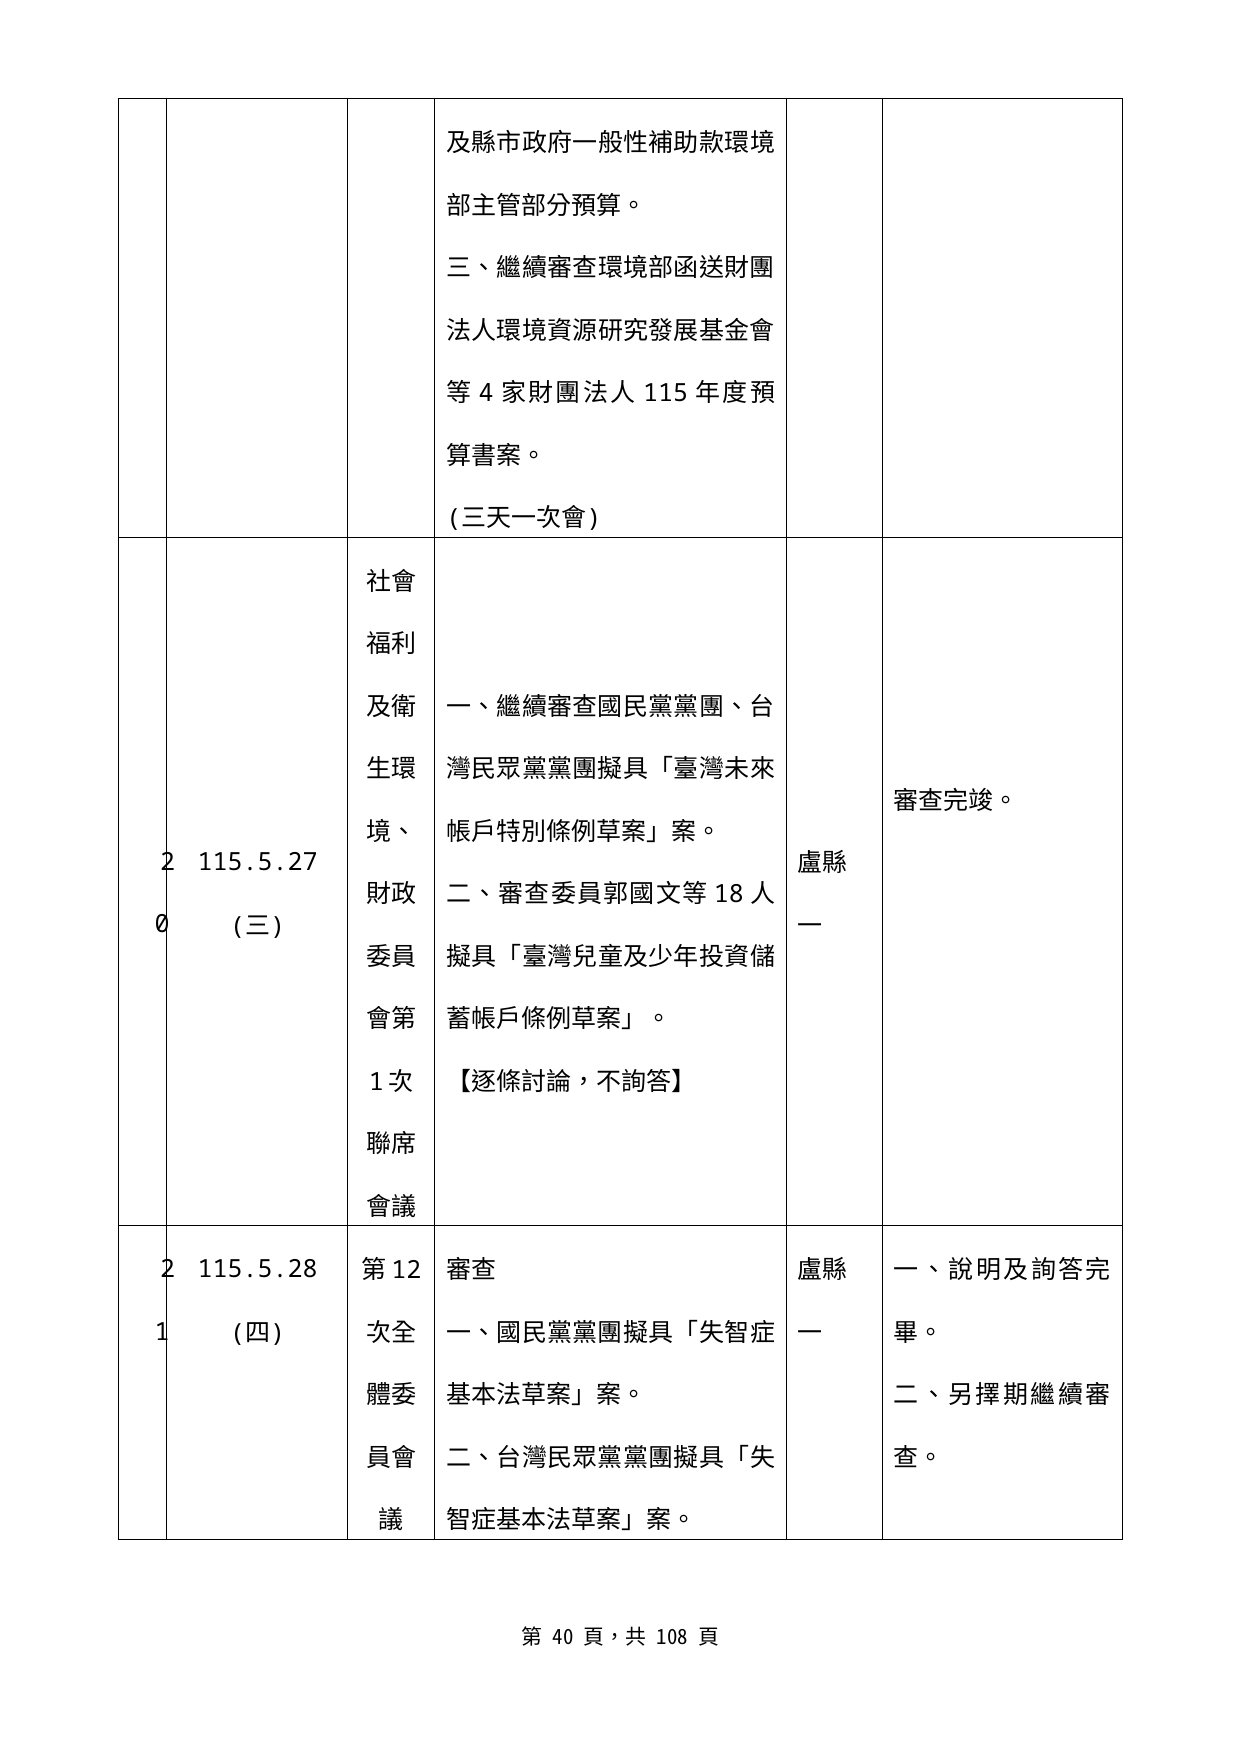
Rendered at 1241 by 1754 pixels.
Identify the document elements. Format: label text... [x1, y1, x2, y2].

table_cell [787, 99, 882, 537]
table_cell [119, 99, 166, 537]
table_cell [119, 1226, 166, 1539]
table_cell 審查 一、國民黨黨團擬具「失智症基本法草案」案。 二、台灣民眾黨黨團擬具「失智症基本法草案」案。 [435, 1226, 786, 1539]
table_cell 第12次全體委員會議 [348, 1226, 434, 1539]
table_cell 及縣市政府一般性補助款環境部主管部分預算。 三、繼續審查環境部函送財團法人環境資源研究發展基金會等4家財團法人115年度預算書案。 (三天一次會) [435, 99, 786, 537]
table_cell 盧縣一 [787, 1226, 882, 1539]
table_cell 115.5.28 (四) [167, 1226, 347, 1539]
table_cell 社會福利及衛生環境、財政委員會第1次聯席會議 [348, 538, 434, 1225]
table_cell 盧縣一 [787, 538, 882, 1225]
table_cell 115.5.18 (一) 115.5.20 (三) 115.5.21 (四) [167, 99, 347, 537]
table_cell 一、說明及詢答完畢。 二、另擇期繼續審查。 [883, 1226, 1122, 1539]
table_cell 115.5.27 (三) [167, 538, 347, 1225]
table_cell [158, 916, 163, 926]
table_cell 審查完竣。 [883, 538, 1122, 1225]
table_cell [883, 99, 1122, 537]
table_cell [348, 99, 434, 537]
table_cell [119, 538, 166, 1225]
table_cell 一、繼續審查國民黨黨團、台灣民眾黨黨團擬具「臺灣未來帳戶特別條例草案」案。 二、審查委員郭國文等18人擬具「臺灣兒童及少年投資儲蓄帳戶條例草案」。 【逐條討論，不詢答】 [435, 538, 786, 1225]
table_cell [159, 920, 165, 930]
